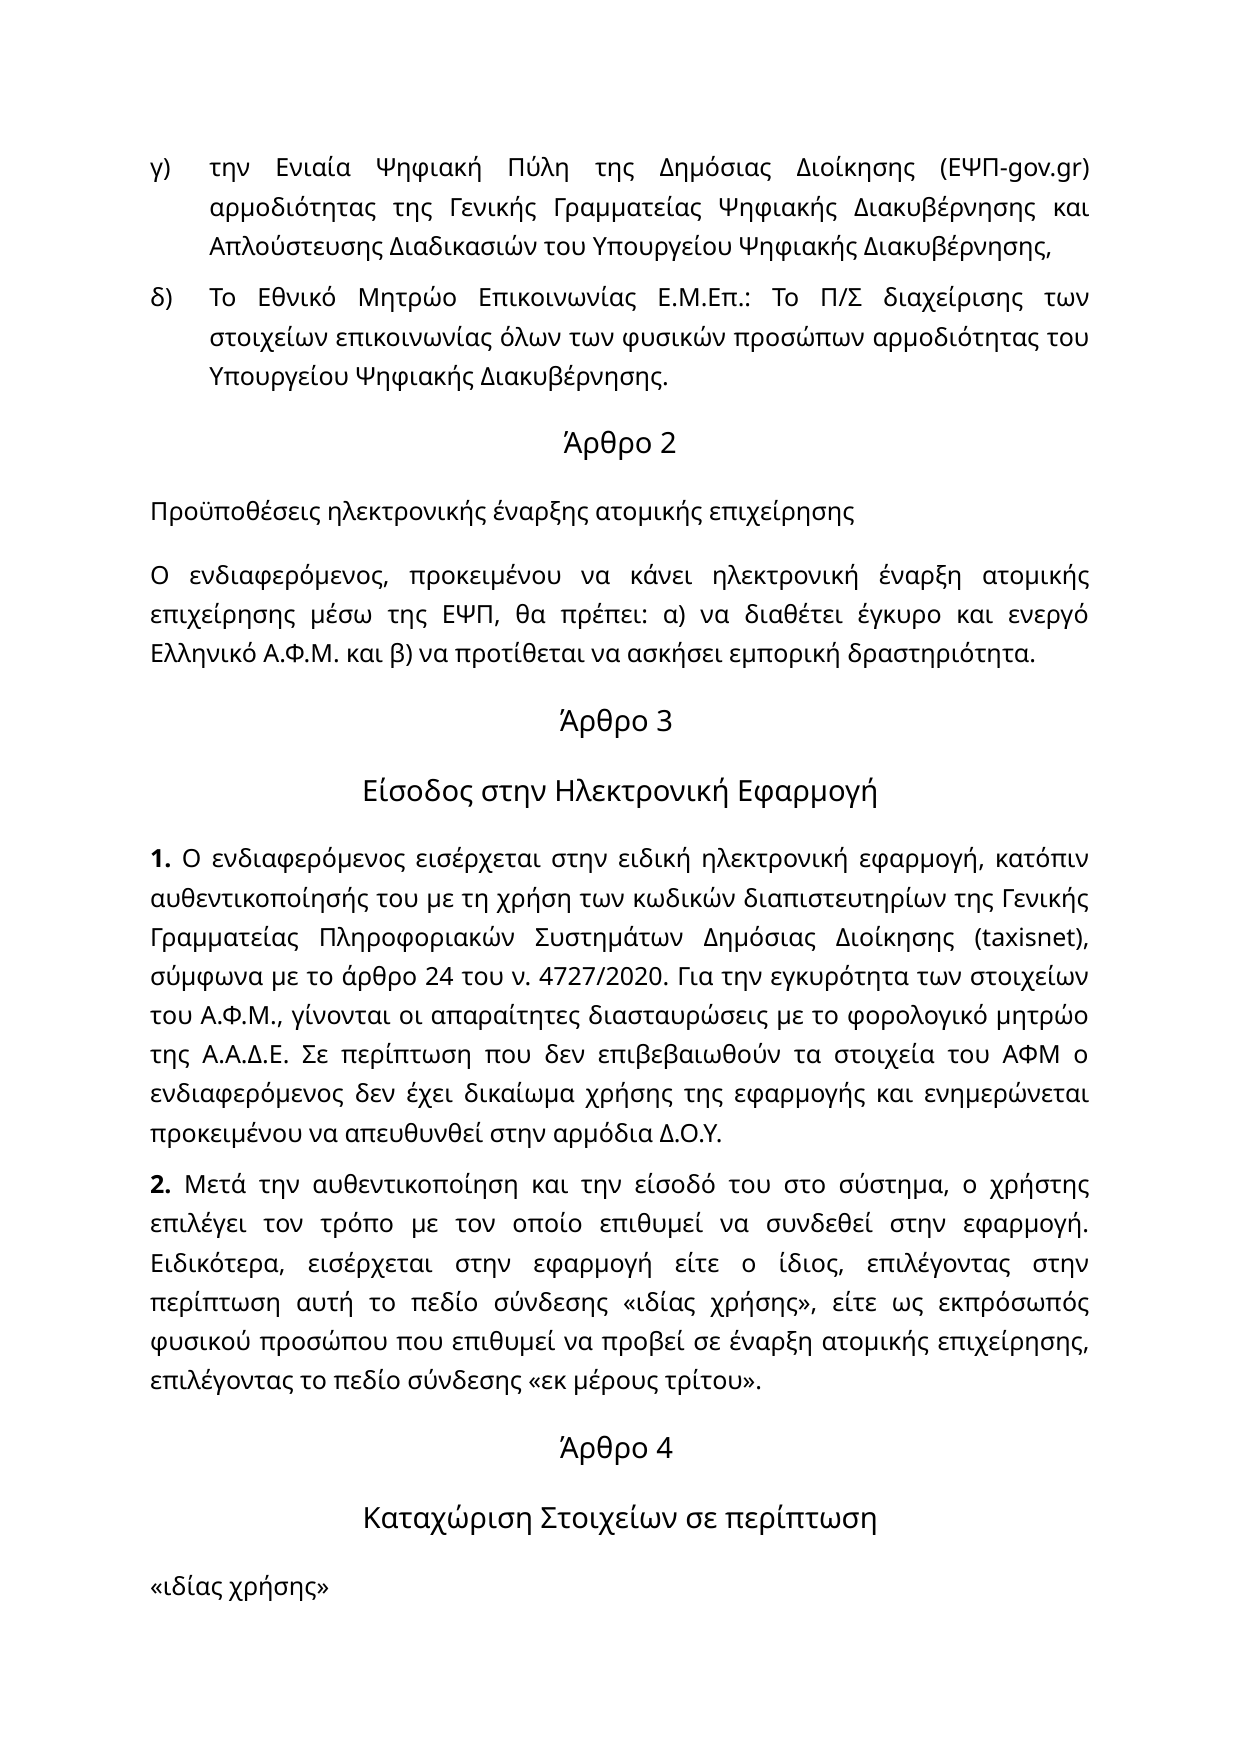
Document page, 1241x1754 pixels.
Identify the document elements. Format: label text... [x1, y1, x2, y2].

text Ο ενδιαφερόμενος, προκειμένου να κάνει ηλεκτρονική έναρξη ατομικής επιχείρησης μέσω της ΕΨΠ, θα πρέπει: α) να διαθέτει έγκυρο και ενεργό Ελληνικό Α.Φ.Μ. και β) να προτίθεται να ασκήσει εμπορική δραστηριότητα. [150, 557, 1090, 670]
subtitle Άρθρο 4 [150, 1427, 1090, 1467]
text «ιδίας χρήσης» [150, 1568, 1090, 1602]
text Προϋποθέσεις ηλεκτρονικής έναρξης ατομικής επιχείρησης [150, 493, 1090, 527]
subtitle Είσοδος στην Ηλεκτρονική Εφαρμογή [150, 770, 1090, 810]
list δ) Το Εθνικό Μητρώο Επικοινωνίας Ε.Μ.Επ.: Το Π/Σ διαχείρισης των στοιχείων επικοινωνίας όλων των φυσικών προσώπων αρμοδιότητας του Υπουργείου Ψηφιακής Διακυβέρνησης. [150, 280, 1090, 392]
text 2. Μετά την αυθεντικοποίηση και την είσοδό του στο σύστημα, ο χρήστης επιλέγει τον τρόπο με τον οποίο επιθυμεί να συνδεθεί στην εφαρμογή. Ειδικότερα, εισέρχεται στην εφαρμογή είτε ο ίδιος, επιλέγοντας στην περίπτωση αυτή το πεδίο σύνδεσης «ιδίας χρήσης», είτε ως εκπρόσωπός φυσικού προσώπου που επιθυμεί να προβεί σε έναρξη ατομικής επιχείρησης, επιλέγοντας το πεδίο σύνδεσης «εκ μέρους τρίτου». [150, 1167, 1090, 1397]
text 1. Ο ενδιαφερόμενος εισέρχεται στην ειδική ηλεκτρονική εφαρμογή, κατόπιν αυθεντικοποίησής του με τη χρήση των κωδικών διαπιστευτηρίων της Γενικής Γραμματείας Πληροφοριακών Συστημάτων Δημόσιας Διοίκησης (taxisnet), σύμφωνα με το άρθρο 24 του ν. 4727/2020. Για την εγκυρότητα των στοιχείων του Α.Φ.Μ., γίνονται οι απαραίτητες διασταυρώσεις με το φορολογικό μητρώο της Α.Α.Δ.Ε. Σε περίπτωση που δεν επιβεβαιωθούν τα στοιχεία του ΑΦΜ ο ενδιαφερόμενος δεν έχει δικαίωμα χρήσης της εφαρμογής και ενημερώνεται προκειμένου να απευθυνθεί στην αρμόδια Δ.Ο.Υ. [150, 841, 1090, 1149]
subtitle Άρθρο 3 [150, 700, 1090, 739]
subtitle Άρθρο 2 [150, 422, 1090, 462]
list γ) την Ενιαία Ψηφιακή Πύλη της Δημόσιας Διοίκησης (ΕΨΠ-gov.gr) αρμοδιότητας της Γενικής Γραμματείας Ψηφιακής Διακυβέρνησης και Απλούστευσης Διαδικασιών του Υπουργείου Ψηφιακής Διακυβέρνησης, [150, 150, 1090, 262]
subtitle Καταχώριση Στοιχείων σε περίπτωση [150, 1497, 1090, 1537]
